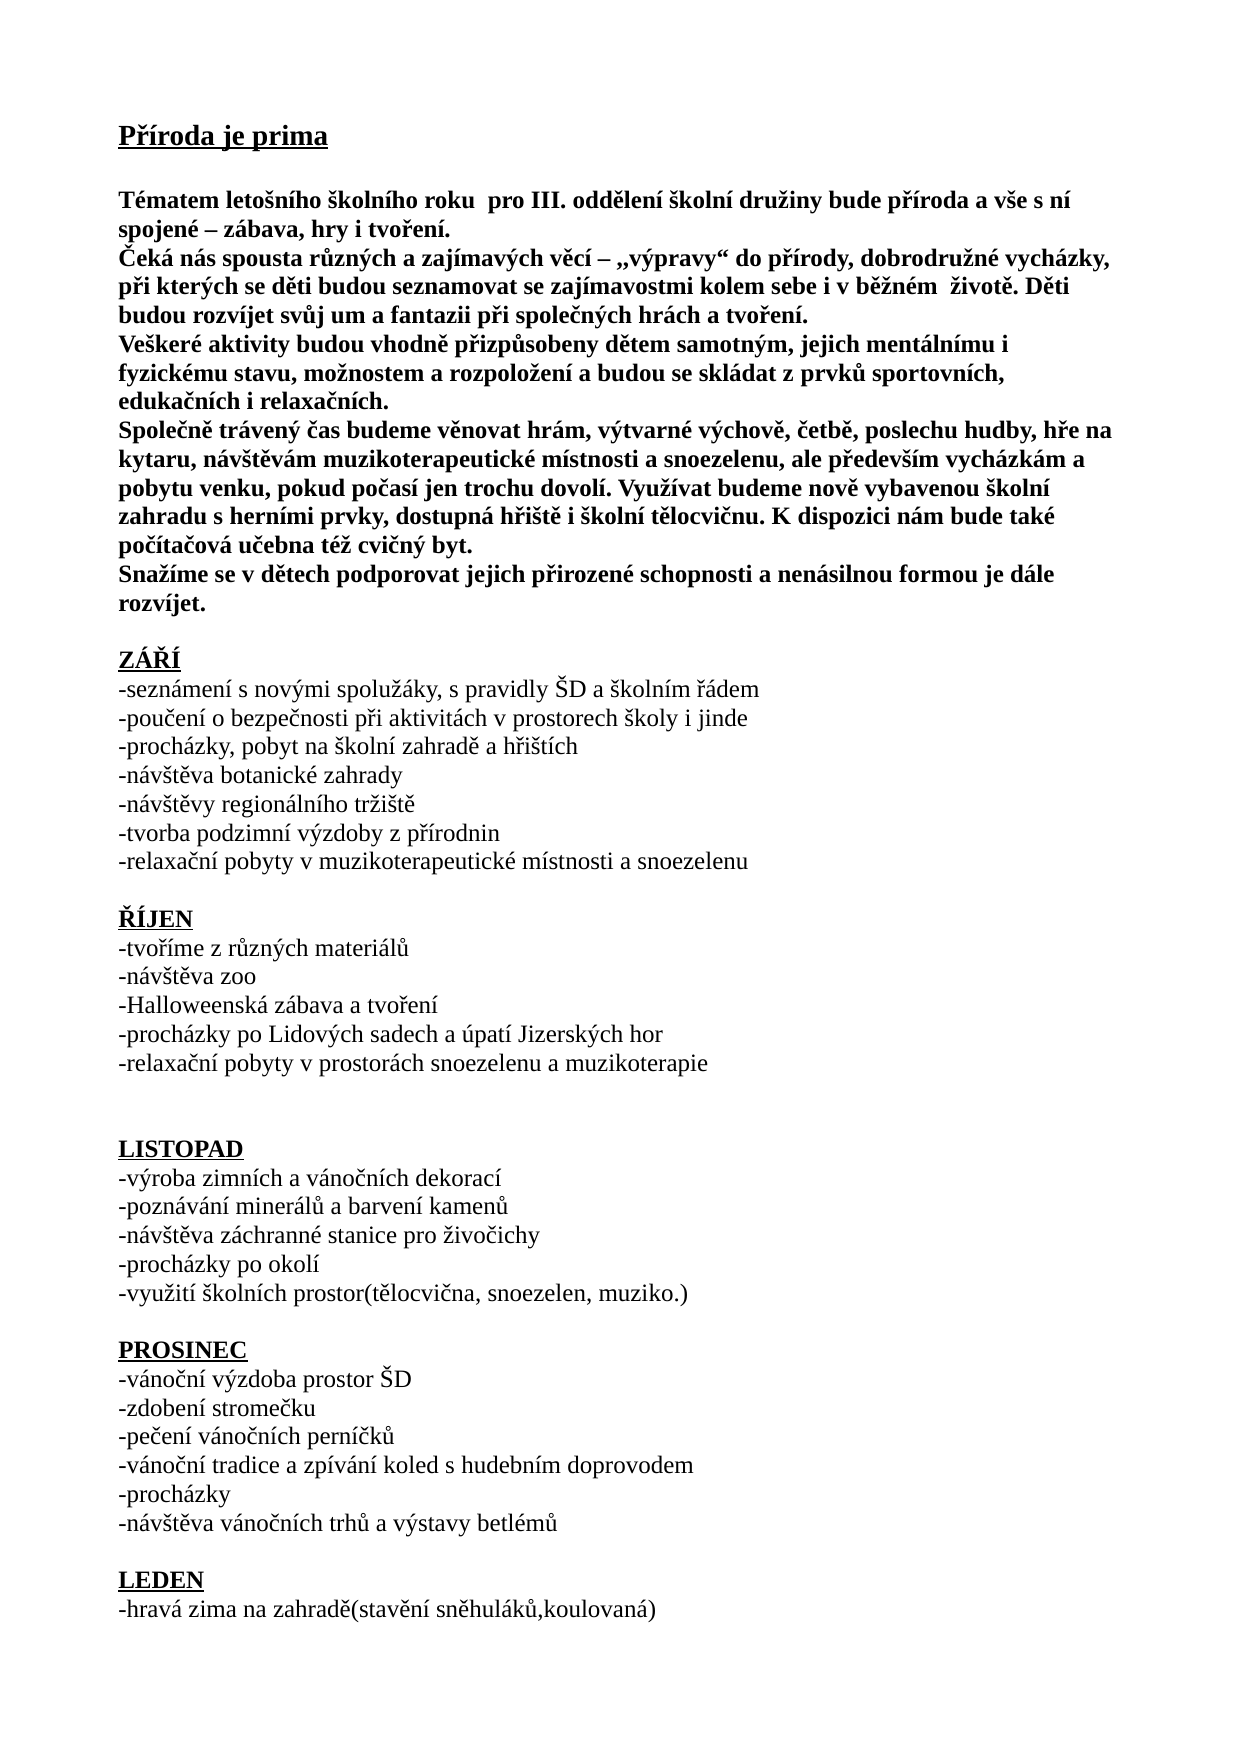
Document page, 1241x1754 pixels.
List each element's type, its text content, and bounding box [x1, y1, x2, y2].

text PROSINEC [118, 1335, 1122, 1364]
text -tvorba podzimní výzdoby z přírodnin [118, 818, 1122, 846]
text ŘÍJEN [118, 904, 1122, 933]
text -návštěvy regionálního tržiště [118, 789, 1122, 818]
text Snažíme se v dětech podporovat jejich přirozené schopnosti a nenásilnou formou je dále rozvíjet. [118, 559, 1122, 616]
text Čeká nás spousta různých a zajímavých věcí – ,,výpravy“ do přírody, dobrodružné vycházky, při kterých se děti budou seznamovat se zajímavostmi kolem sebe i v běžném životě. Děti budou rozvíjet svůj um a fantazii při společných hrách a tvoření. [118, 243, 1122, 329]
text -návštěva vánočních trhů a výstavy betlémů [118, 1508, 1122, 1536]
text -pečení vánočních perníčků [118, 1421, 1122, 1450]
text -hravá zima na zahradě(stavění sněhuláků,koulovaná) [118, 1594, 1122, 1623]
text -procházky [118, 1479, 1122, 1508]
text ZÁŘÍ [118, 645, 1122, 674]
text -relaxační pobyty v prostorách snoezelenu a muzikoterapie [118, 1048, 1122, 1076]
text LEDEN [118, 1565, 1122, 1594]
text -vánoční výzdoba prostor ŠD [118, 1364, 1122, 1393]
text -poznávání minerálů a barvení kamenů [118, 1191, 1122, 1220]
text -procházky po okolí [118, 1249, 1122, 1278]
text Tématem letošního školního roku pro III. oddělení školní družiny bude příroda a vše s ní spojené – zábava, hry i tvoření. [118, 185, 1122, 243]
text -poučení o bezpečnosti při aktivitách v prostorech školy i jinde [118, 703, 1122, 731]
text -výroba zimních a vánočních dekorací [118, 1163, 1122, 1191]
text -relaxační pobyty v muzikoterapeutické místnosti a snoezelenu [118, 846, 1122, 875]
text -návštěva záchranné stanice pro živočichy [118, 1220, 1122, 1249]
text Veškeré aktivity budou vhodně přizpůsobeny dětem samotným, jejich mentálnímu i fyzickému stavu, možnostem a rozpoložení a budou se skládat z prvků sportovních, edukačních i relaxačních. [118, 329, 1122, 415]
text -vánoční tradice a zpívání koled s hudebním doprovodem [118, 1450, 1122, 1479]
text -využití školních prostor(tělocvična, snoezelen, muziko.) [118, 1278, 1122, 1306]
text -návštěva zoo [118, 961, 1122, 990]
text -procházky po Lidových sadech a úpatí Jizerských hor [118, 1019, 1122, 1048]
text -seznámení s novými spolužáky, s pravidly ŠD a školním řádem [118, 674, 1122, 703]
text -návštěva botanické zahrady [118, 760, 1122, 789]
text Společně trávený čas budeme věnovat hrám, výtvarné výchově, četbě, poslechu hudby, hře na kytaru, návštěvám muzikoterapeutické místnosti a snoezelenu, ale především vycházkám a pobytu venku, pokud počasí jen trochu dovolí. Využívat budeme nově vybavenou školní zahradu s herními prvky, dostupná hřiště i školní tělocvičnu. K dispozici nám bude také počítačová učebna též cvičný byt. [118, 415, 1122, 559]
text -procházky, pobyt na školní zahradě a hřištích [118, 731, 1122, 760]
text -tvoříme z různých materiálů [118, 933, 1122, 961]
text -zdobení stromečku [118, 1393, 1122, 1421]
text -Halloweenská zábava a tvoření [118, 990, 1122, 1019]
text LISTOPAD [118, 1134, 1122, 1163]
text Příroda je prima [118, 118, 1122, 152]
